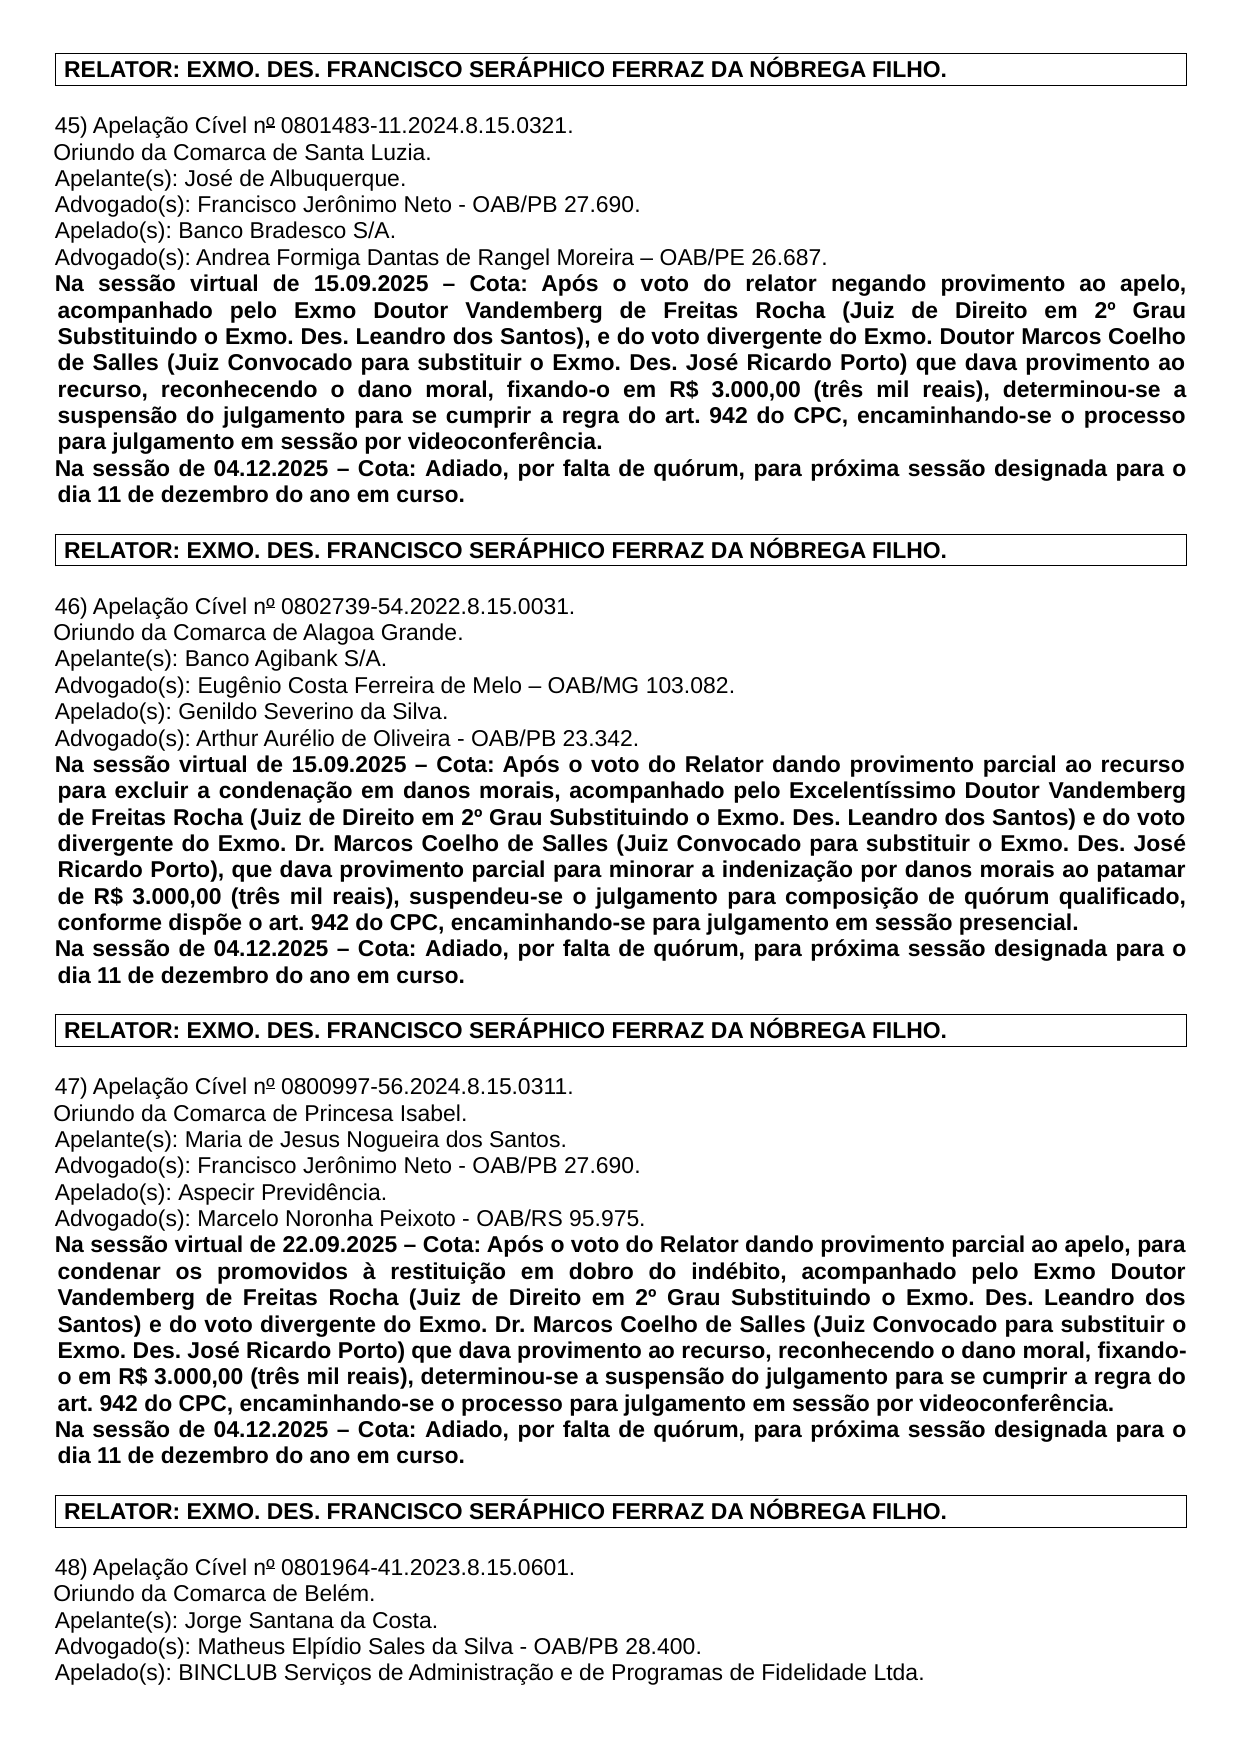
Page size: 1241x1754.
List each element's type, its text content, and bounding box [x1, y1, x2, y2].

text Apelante(s): Jorge Santana da Costa. [54, 1607, 1187, 1633]
text Apelado(s): BINCLUB Serviços de Administração e de Programas de Fidelidade Ltda. [54, 1659, 1187, 1686]
text Advogado(s): Marcelo Noronha Peixoto - OAB/RS 95.975. [54, 1205, 1187, 1231]
text Advogado(s): Francisco Jerônimo Neto - OAB/PB 27.690. [54, 1152, 1187, 1179]
text Apelado(s): Genildo Severino da Silva. [54, 698, 1187, 724]
text Oriundo da Comarca de Santa Luzia. [53, 138, 1187, 165]
text Apelado(s): Banco Bradesco S/A. [54, 217, 1187, 244]
text Advogado(s): Andrea Formiga Dantas de Rangel Moreira – OAB/PE 26.687. [54, 244, 1187, 270]
text RELATOR: EXMO. DES. FRANCISCO SERÁPHICO FERRAZ DA NÓBREGA FILHO. [56, 535, 1186, 565]
text Advogado(s): Francisco Jerônimo Neto - OAB/PB 27.690. [54, 191, 1187, 217]
text 47) Apelação Cível nº 0800997-56.2024.8.15.0311. [54, 1073, 1187, 1100]
text Na sessão de 04.12.2025 – Cota: Adiado, por falta de quórum, para próxima sessão designada para o dia 11 de dezembro do ano em curso. [54, 935, 1187, 988]
text Apelante(s): Maria de Jesus Nogueira dos Santos. [54, 1126, 1187, 1152]
text RELATOR: EXMO. DES. FRANCISCO SERÁPHICO FERRAZ DA NÓBREGA FILHO. [56, 54, 1186, 85]
text Oriundo da Comarca de Princesa Isabel. [53, 1100, 1187, 1126]
text Apelante(s): Banco Agibank S/A. [54, 645, 1187, 672]
text Na sessão de 04.12.2025 – Cota: Adiado, por falta de quórum, para próxima sessão designada para o dia 11 de dezembro do ano em curso. [54, 455, 1187, 507]
text Advogado(s): Arthur Aurélio de Oliveira - OAB/PB 23.342. [54, 724, 1187, 751]
text Na sessão virtual de 15.09.2025 – Cota: Após o voto do relator negando provimento ao apelo, acompanhado pelo Exmo Doutor Vandemberg de Freitas Rocha (Juiz de Direito em 2º Grau Substituindo o Exmo. Des. Leandro dos Santos), e do voto divergente do Exmo. Doutor Marcos Coelho de Salles (Juiz Convocado para substituir o Exmo. Des. José Ricardo Porto) que dava provimento ao recurso, reconhecendo o dano moral, fixando-o em R$ 3.000,00 (três mil reais), determinou-se a suspensão do julgamento para se cumprir a regra do art. 942 do CPC, encaminhando-se o processo para julgamento em sessão por videoconferência. [54, 270, 1187, 455]
text Advogado(s): Eugênio Costa Ferreira de Melo – OAB/MG 103.082. [54, 672, 1187, 698]
text 45) Apelação Cível nº 0801483-11.2024.8.15.0321. [54, 112, 1187, 138]
text Advogado(s): Matheus Elpídio Sales da Silva - OAB/PB 28.400. [54, 1633, 1187, 1659]
text RELATOR: EXMO. DES. FRANCISCO SERÁPHICO FERRAZ DA NÓBREGA FILHO. [56, 1496, 1186, 1527]
text Na sessão virtual de 22.09.2025 – Cota: Após o voto do Relator dando provimento parcial ao apelo, para condenar os promovidos à restituição em dobro do indébito, acompanhado pelo Exmo Doutor Vandemberg de Freitas Rocha (Juiz de Direito em 2º Grau Substituindo o Exmo. Des. Leandro dos Santos) e do voto divergente do Exmo. Dr. Marcos Coelho de Salles (Juiz Convocado para substituir o Exmo. Des. José Ricardo Porto) que dava provimento ao recurso, reconhecendo o dano moral, fixando-o em R$ 3.000,00 (três mil reais), determinou-se a suspensão do julgamento para se cumprir a regra do art. 942 do CPC, encaminhando-se o processo para julgamento em sessão por videoconferência. [54, 1231, 1187, 1416]
text Oriundo da Comarca de Alagoa Grande. [53, 619, 1187, 645]
text Apelado(s): Aspecir Previdência. [54, 1179, 1187, 1205]
text Na sessão de 04.12.2025 – Cota: Adiado, por falta de quórum, para próxima sessão designada para o dia 11 de dezembro do ano em curso. [54, 1416, 1187, 1469]
text RELATOR: EXMO. DES. FRANCISCO SERÁPHICO FERRAZ DA NÓBREGA FILHO. [56, 1015, 1186, 1046]
text 46) Apelação Cível nº 0802739-54.2022.8.15.0031. [54, 593, 1187, 619]
text 48) Apelação Cível nº 0801964-41.2023.8.15.0601. [54, 1554, 1187, 1580]
text Apelante(s): José de Albuquerque. [54, 165, 1187, 191]
text Oriundo da Comarca de Belém. [53, 1580, 1187, 1607]
text Na sessão virtual de 15.09.2025 – Cota: Após o voto do Relator dando provimento parcial ao recurso para excluir a condenação em danos morais, acompanhado pelo Excelentíssimo Doutor Vandemberg de Freitas Rocha (Juiz de Direito em 2º Grau Substituindo o Exmo. Des. Leandro dos Santos) e do voto divergente do Exmo. Dr. Marcos Coelho de Salles (Juiz Convocado para substituir o Exmo. Des. José Ricardo Porto), que dava provimento parcial para minorar a indenização por danos morais ao patamar de R$ 3.000,00 (três mil reais), suspendeu-se o julgamento para composição de quórum qualificado, conforme dispõe o art. 942 do CPC, encaminhando-se para julgamento em sessão presencial. [54, 751, 1187, 935]
